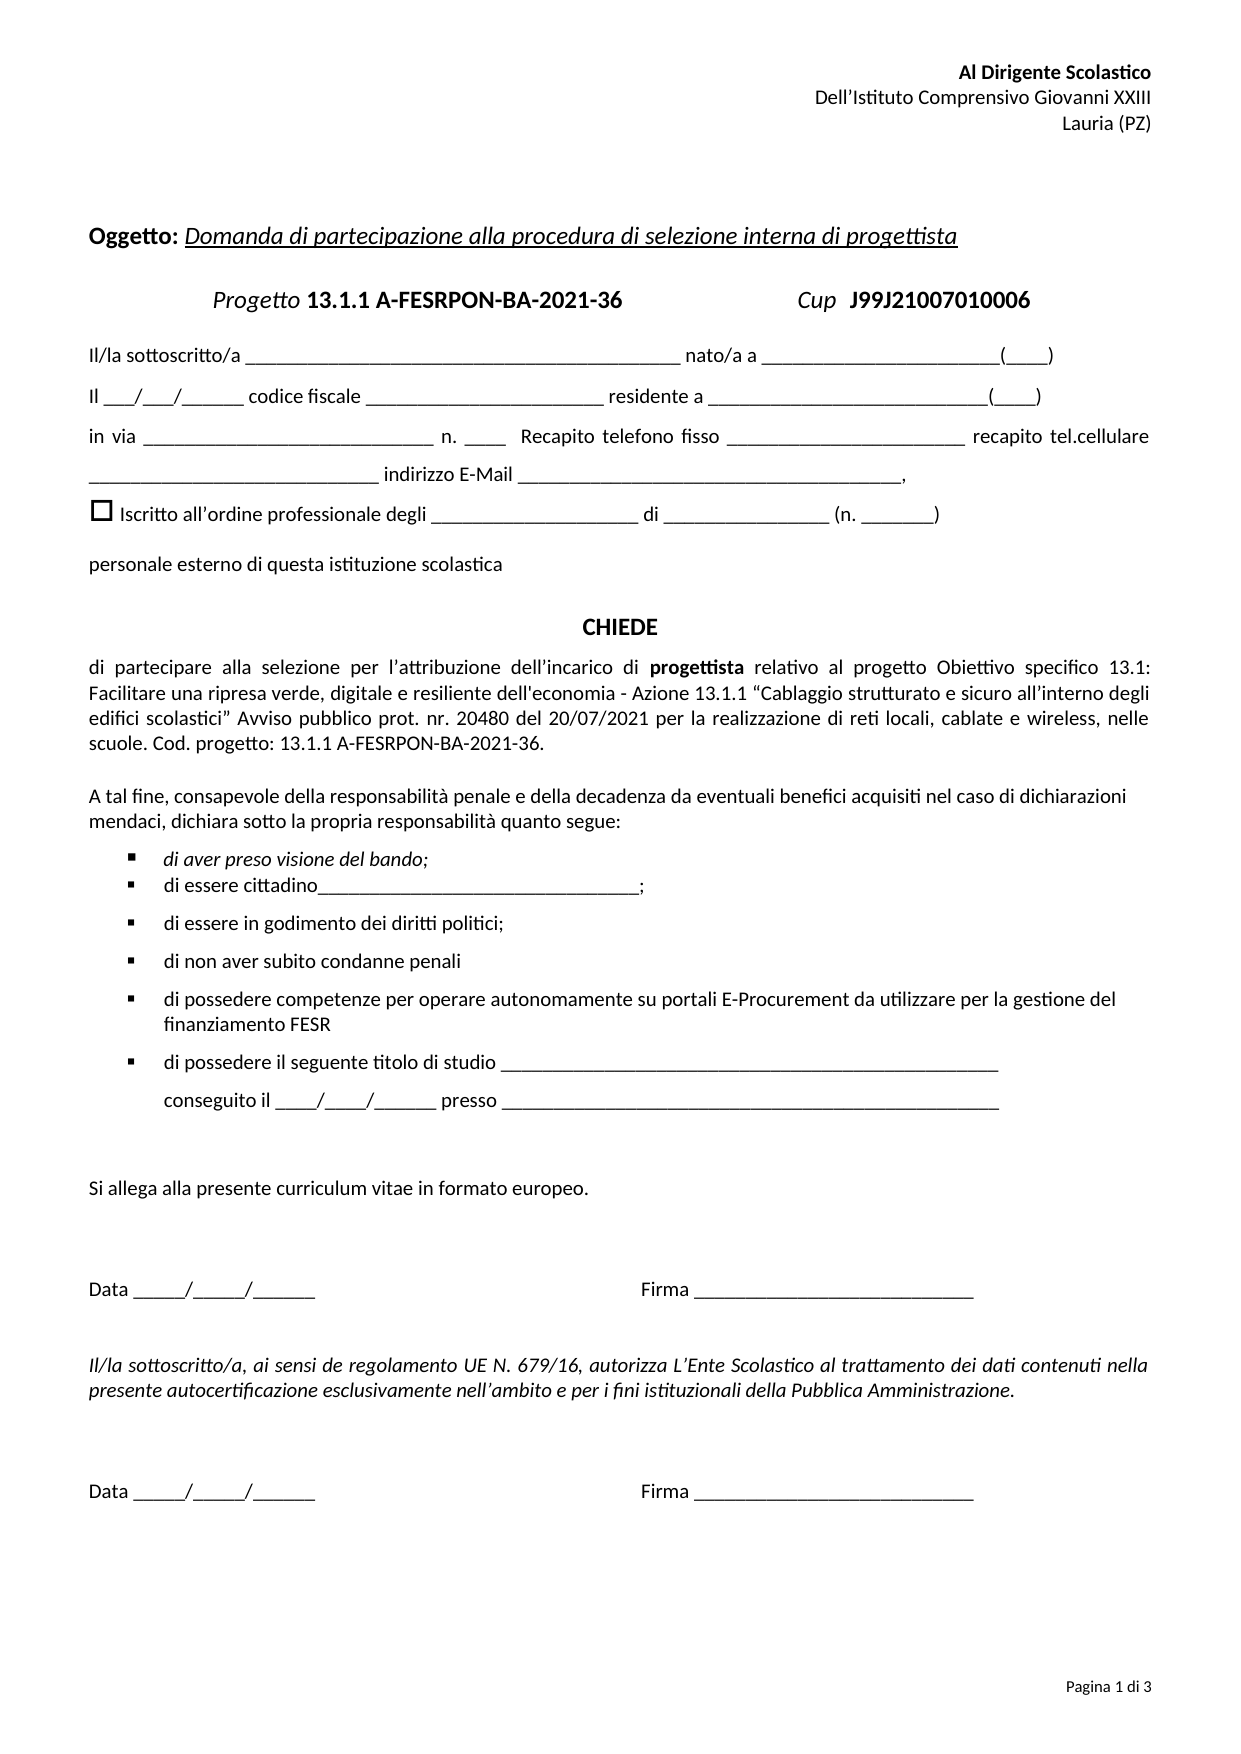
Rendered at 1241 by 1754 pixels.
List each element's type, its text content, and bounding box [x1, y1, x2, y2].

text di partecipare alla selezione per l’attribuzione dell’incarico di progettista relativo al progetto Obiettivo specifico 13.1: Facilitare una ripresa verde, digitale e resiliente dell'economia - Azione 13.1.1 “Cablaggio strutturato e sicuro all’interno degli edifici scolastici” Avviso pubblico prot. nr. 20480 del 20/07/2021 per la realizzazione di reti locali, cablate e wireless, nelle scuole. Cod. progetto: 13.1.1 A-FESRPON-BA-2021-36. [89, 654, 1151, 756]
text Il/la sottoscritto/a, ai sensi de regolamento UE N. 679/16, autorizza L’Ente Scolastico al trattamento dei dati contenuti nella presente autocertificazione esclusivamente nell’ambito e per i fini istituzionali della Pubblica Amministrazione. [89, 1352, 1151, 1403]
list di possedere competenze per operare autonomamente su portali E-Procurement da utilizzare per la gestione del finanziamento FESR [126, 986, 1151, 1037]
text Si allega alla presente curriculum vitae in formato europeo. [89, 1175, 1151, 1201]
text conseguito il ____/____/______ presso ________________________________________________ [164, 1087, 1151, 1112]
text Il ___/___/______ codice fiscale _______________________ residente a ___________________________(____) [89, 383, 1151, 408]
list di essere in godimento dei diritti politici; [126, 910, 1151, 935]
subtitle Progetto 13.1.1 A-FESRPON-BA-2021-36 Cup J99J21007010006 [89, 279, 1151, 315]
text CHIEDE [89, 611, 1151, 642]
list di non aver subito condanne penali [126, 948, 1151, 973]
list di possedere il seguente titolo di studio ________________________________________________ [126, 1049, 1151, 1074]
text  Iscritto all’ordine professionale degli ____________________ di ________________ (n. _______) [89, 501, 1151, 528]
text Data _____/_____/______ Firma ___________________________ [89, 1276, 1151, 1302]
text in via ____________________________ n. ____ Recapito telefono fisso _______________________ recapito tel.cellulare ____________________________ indirizzo E-Mail _____________________________________, [89, 423, 1151, 487]
text personale esterno di questa istituzione scolastica [89, 543, 1151, 579]
text Il/la sottoscritto/a __________________________________________ nato/a a _______________________(____) [89, 343, 1151, 368]
list di aver preso visione del bando; [126, 846, 1151, 872]
text A tal fine, consapevole della responsabilità penale e della decadenza da eventuali benefici acquisiti nel caso di dichiarazioni mendaci, dichiara sotto la propria responsabilità quanto segue: [89, 783, 1151, 834]
text Data _____/_____/______ Firma ___________________________ [89, 1478, 1151, 1504]
list di essere cittadino_______________________________; [126, 872, 1151, 897]
subtitle Oggetto: Domanda di partecipazione alla procedura di selezione interna di progettista [89, 220, 1151, 251]
